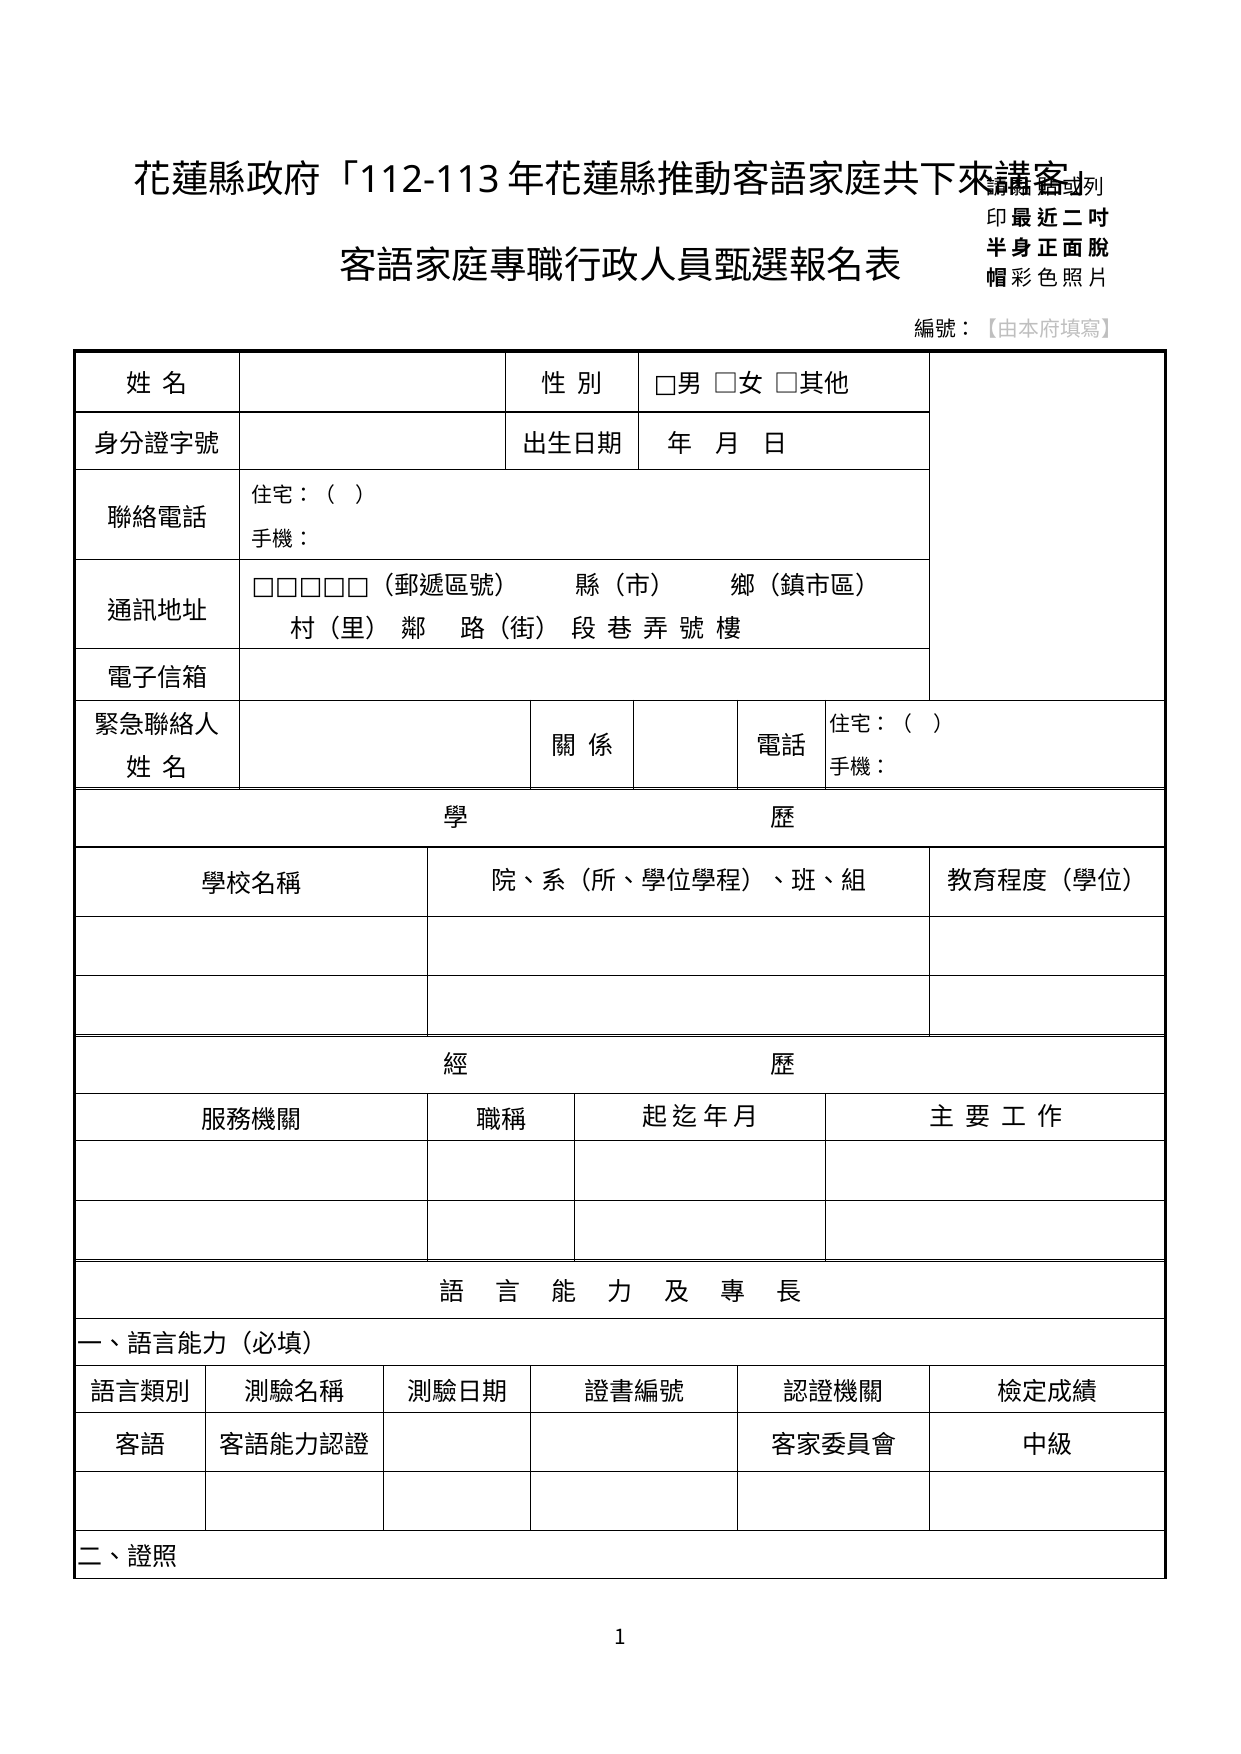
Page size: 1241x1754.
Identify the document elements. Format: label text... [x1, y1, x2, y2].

table_cell [531, 1472, 737, 1530]
table_cell [575, 1141, 825, 1199]
table_cell 客家委員會 [738, 1413, 929, 1471]
table_cell [428, 1141, 574, 1199]
table_cell [826, 1201, 1164, 1258]
table_cell 緊急聯絡人 姓 名 [76, 701, 239, 787]
table_cell [384, 1413, 530, 1471]
table_cell [428, 1201, 574, 1258]
table_cell [240, 649, 929, 699]
table_cell [930, 976, 1164, 1034]
table_cell 客語 [76, 1413, 205, 1471]
table_cell 證書編號 [531, 1366, 737, 1412]
table_cell 職稱 [428, 1094, 574, 1140]
table_cell [531, 1413, 737, 1471]
table_cell 教育程度（學位） [930, 848, 1164, 916]
table_cell 認證機關 [738, 1366, 929, 1412]
table_cell 電話 [738, 701, 825, 787]
table_cell 測驗名稱 [206, 1366, 383, 1412]
table_header [240, 353, 505, 411]
table_header 性 別 [506, 353, 638, 411]
table_cell 客語能力認證 [206, 1413, 383, 1471]
table_cell 學 歷 [76, 790, 1164, 846]
table_cell 二、證照 [76, 1531, 1164, 1578]
table_cell [76, 976, 427, 1034]
table_cell 關 係 [531, 701, 633, 787]
table_cell 院、系（所、學位學程）、班、組 [428, 848, 929, 916]
table_cell [76, 1141, 427, 1199]
table_cell 語言能力及專長 [76, 1262, 1164, 1318]
table_cell 出生日期 [506, 413, 638, 469]
table_header □男 □女 □其他 [639, 353, 929, 411]
table_cell [76, 1201, 427, 1258]
table_header 姓 名 [76, 353, 239, 411]
table_cell 電子信箱 [76, 649, 239, 699]
table_cell 住宅：（ ） 手機： [826, 701, 1164, 787]
table_header [930, 353, 1164, 699]
text 花蓮縣政府「112-113年花蓮縣推動客語家庭共下來講客」 [118, 133, 1122, 219]
table_cell [826, 1141, 1164, 1199]
table_cell 通訊地址 [76, 560, 239, 648]
table_cell 一、語言能力（必填） [76, 1319, 1164, 1365]
table_cell 年 月 日 [639, 413, 929, 469]
table_cell 聯絡電話 [76, 470, 239, 558]
table_cell [240, 413, 505, 469]
table_cell 主 要 工 作 [826, 1094, 1164, 1140]
table_cell [930, 917, 1164, 975]
table_cell [634, 701, 737, 787]
table_cell [930, 1472, 1164, 1530]
table_cell 檢定成績 [930, 1366, 1164, 1412]
table_cell [384, 1472, 530, 1530]
table_cell [240, 701, 530, 787]
table_cell 身分證字號 [76, 413, 239, 469]
table_cell [76, 1472, 205, 1530]
table_cell 起 迄 年 月 [575, 1094, 825, 1140]
table_cell [575, 1201, 825, 1258]
table_cell 經 歷 [76, 1037, 1164, 1093]
table_cell [428, 976, 929, 1034]
table_cell 住宅：（ ） 手機： [240, 470, 929, 558]
table_cell 語言類別 [76, 1366, 205, 1412]
table_cell 服務機關 [76, 1094, 427, 1140]
table_cell □□□□□（郵遞區號） 縣（市） 鄉（鎮市區） 村（里） 鄰 路（街） 段 巷 弄 號 樓 [240, 560, 929, 648]
text 客語家庭專職行政人員甄選報名表 [118, 219, 1122, 306]
text 編號：【由本府填寫】 [118, 306, 1122, 349]
table_cell [428, 917, 929, 975]
table_cell 學校名稱 [76, 848, 427, 916]
table_cell [76, 917, 427, 975]
table_cell [206, 1472, 383, 1530]
table_cell 中級 [930, 1413, 1164, 1471]
table_cell 測驗日期 [384, 1366, 530, 1412]
table_cell [738, 1472, 929, 1530]
